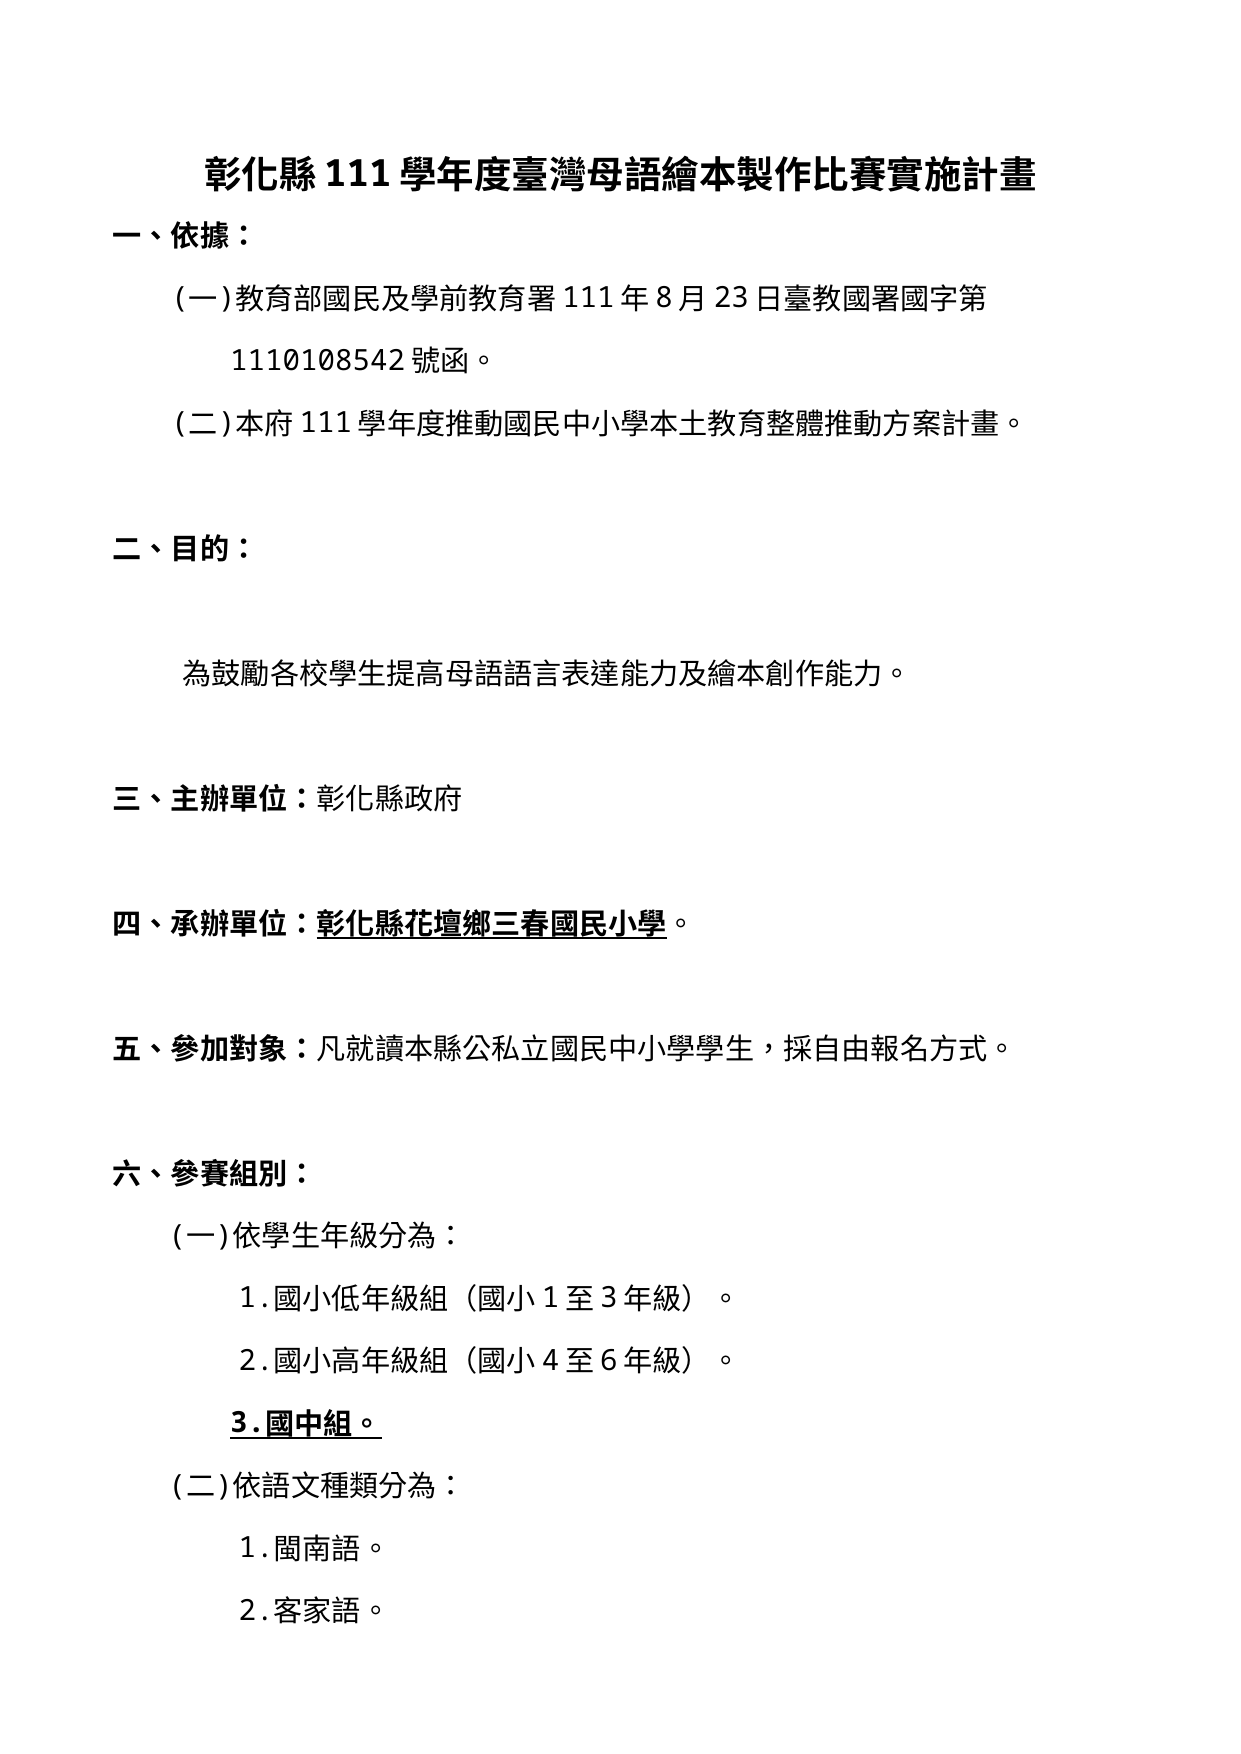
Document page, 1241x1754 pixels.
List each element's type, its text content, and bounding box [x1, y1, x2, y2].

text (二)本府111學年度推動國民中小學本土教育整體推動方案計畫。 [171, 380, 1128, 442]
text 五、參加對象：凡就讀本縣公私立國民中小學學生，採自由報名方式。 [112, 1005, 1128, 1067]
text 1.國小低年級組（國小1至3年級）。 [168, 1255, 1128, 1317]
text 為鼓勵各校學生提高母語語言表達能力及繪本創作能力。 [112, 630, 1128, 692]
text 三、主辦單位：彰化縣政府 [112, 755, 1128, 817]
text 2.客家語。 [168, 1567, 1128, 1630]
text 1.閩南語。 [168, 1505, 1128, 1567]
text 一、依據： [112, 192, 1128, 255]
text 四、承辦單位：彰化縣花壇鄉三春國民小學。 [112, 880, 1128, 942]
text 2.國小高年級組（國小4至6年級）。 [168, 1317, 1128, 1380]
text 3.國中組。 [224, 1380, 1128, 1442]
text 二、目的： [112, 505, 1128, 567]
text (二)依語文種類分為： [168, 1442, 1128, 1505]
text (一)依學生年級分為： [168, 1192, 1128, 1255]
text 彰化縣111學年度臺灣母語繪本製作比賽實施計畫 [112, 130, 1128, 192]
text 六、參賽組別： [112, 1130, 1128, 1192]
text (一)教育部國民及學前教育署111年8月23日臺教國署國字第1110108542號函。 [171, 255, 1128, 380]
